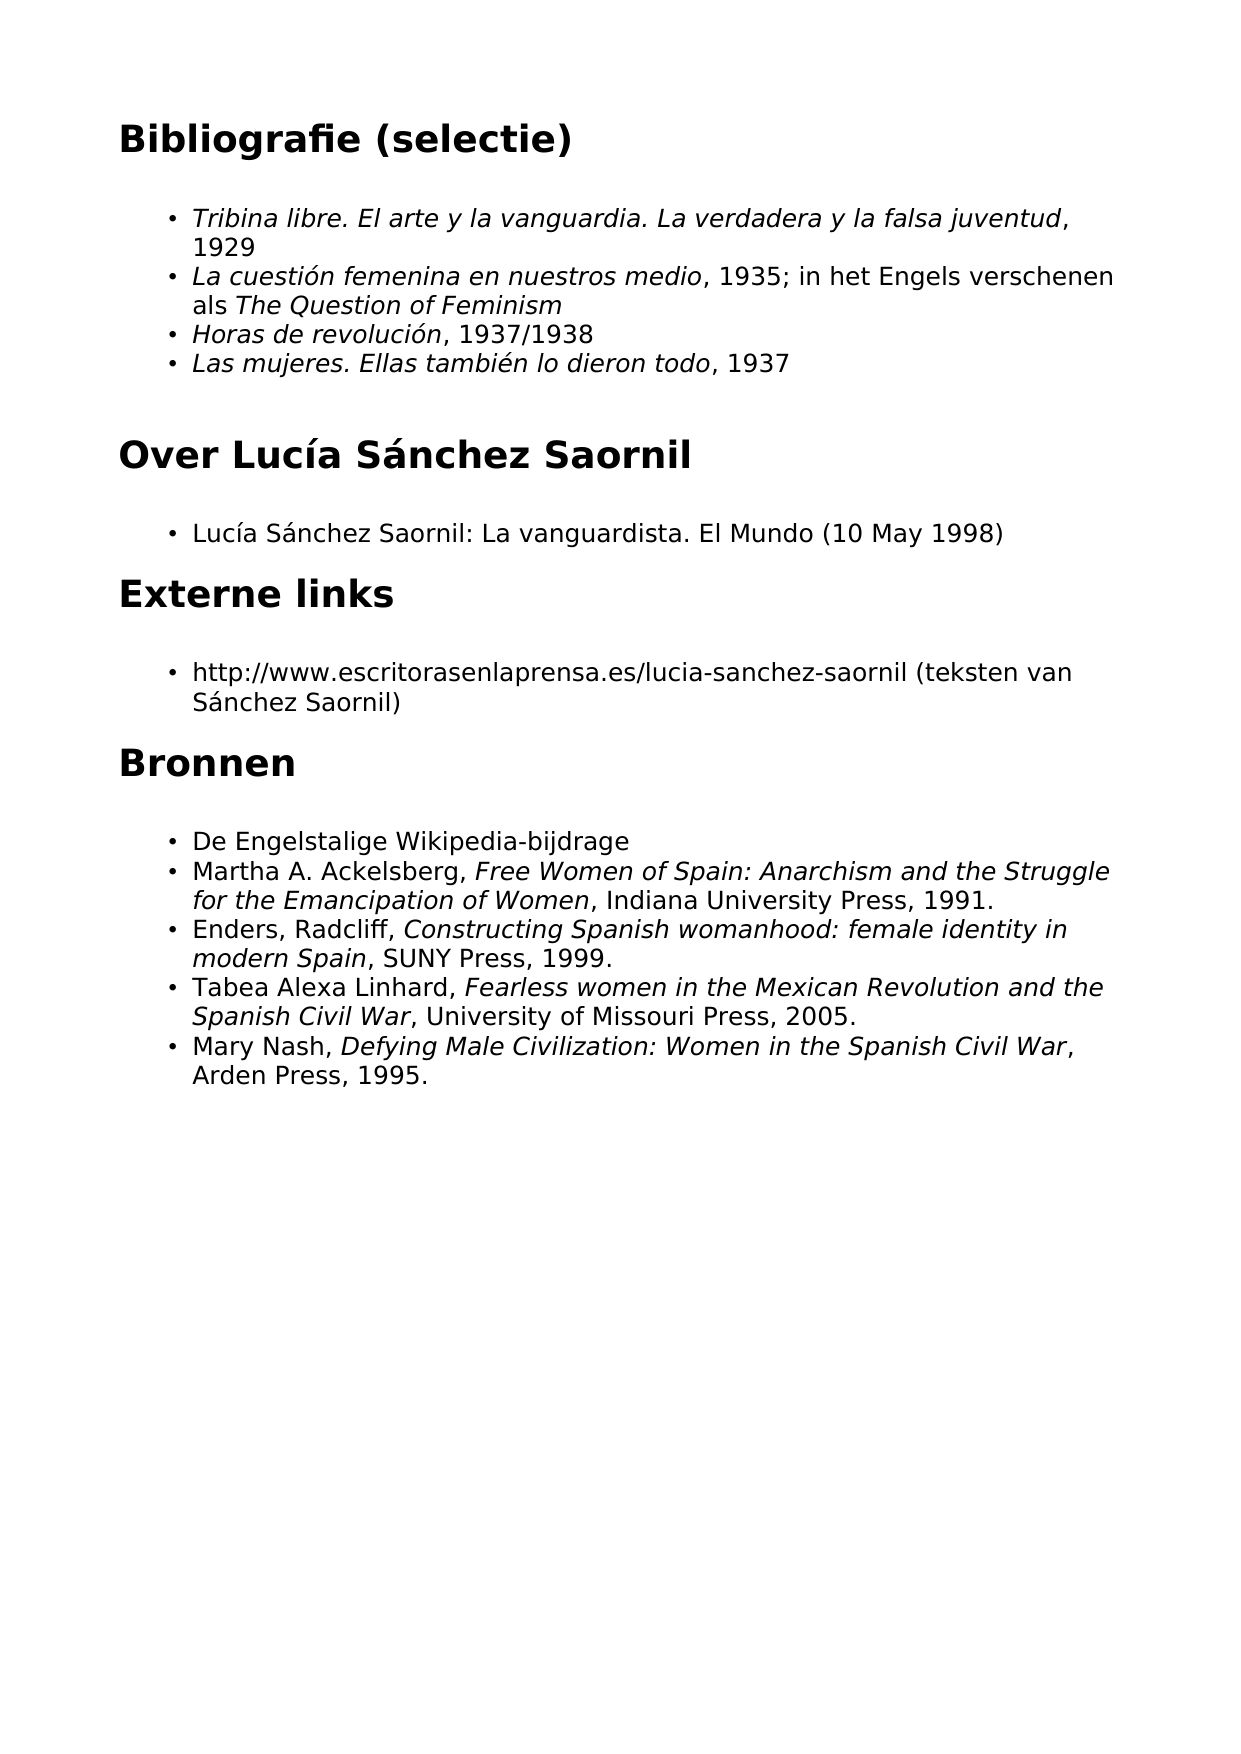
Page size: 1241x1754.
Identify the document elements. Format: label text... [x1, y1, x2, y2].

list De Engelstalige Wikipedia-bijdrage [177, 828, 1122, 857]
subtitle Externe links [118, 573, 1122, 617]
list http://www.escritorasenlaprensa.es/lucia-sanchez-saornil (teksten van Sánchez Saornil) [177, 659, 1122, 717]
list Las mujeres. Ellas también lo dieron todo, 1937 [177, 349, 1122, 379]
list Enders, Radcliff, Constructing Spanish womanhood: female identity in modern Spain, SUNY Press, 1999. [177, 915, 1122, 973]
list Lucía Sánchez Saornil: La vanguardista. El Mundo (10 May 1998) [177, 519, 1122, 548]
subtitle Bronnen [118, 742, 1122, 786]
list Martha A. Ackelsberg, Free Women of Spain: Anarchism and the Struggle for the Emancipation of Women, Indiana University Press, 1991. [177, 857, 1122, 915]
list Tabea Alexa Linhard, Fearless women in the Mexican Revolution and the Spanish Civil War, University of Missouri Press, 2005. [177, 973, 1122, 1032]
list La cuestión femenina en nuestros medio, 1935; in het Engels verschenen als The Question of Feminism [177, 262, 1122, 320]
list Mary Nash, Defying Male Civilization: Women in the Spanish Civil War, Arden Press, 1995. [177, 1032, 1122, 1090]
list Horas de revolución, 1937/1938 [177, 320, 1122, 349]
subtitle Over Lucía Sánchez Saornil [118, 433, 1122, 477]
subtitle Bibliografie (selectie) [118, 118, 1122, 162]
list Tribina libre. El arte y la vanguardia. La verdadera y la falsa juventud, 1929 [177, 204, 1122, 262]
